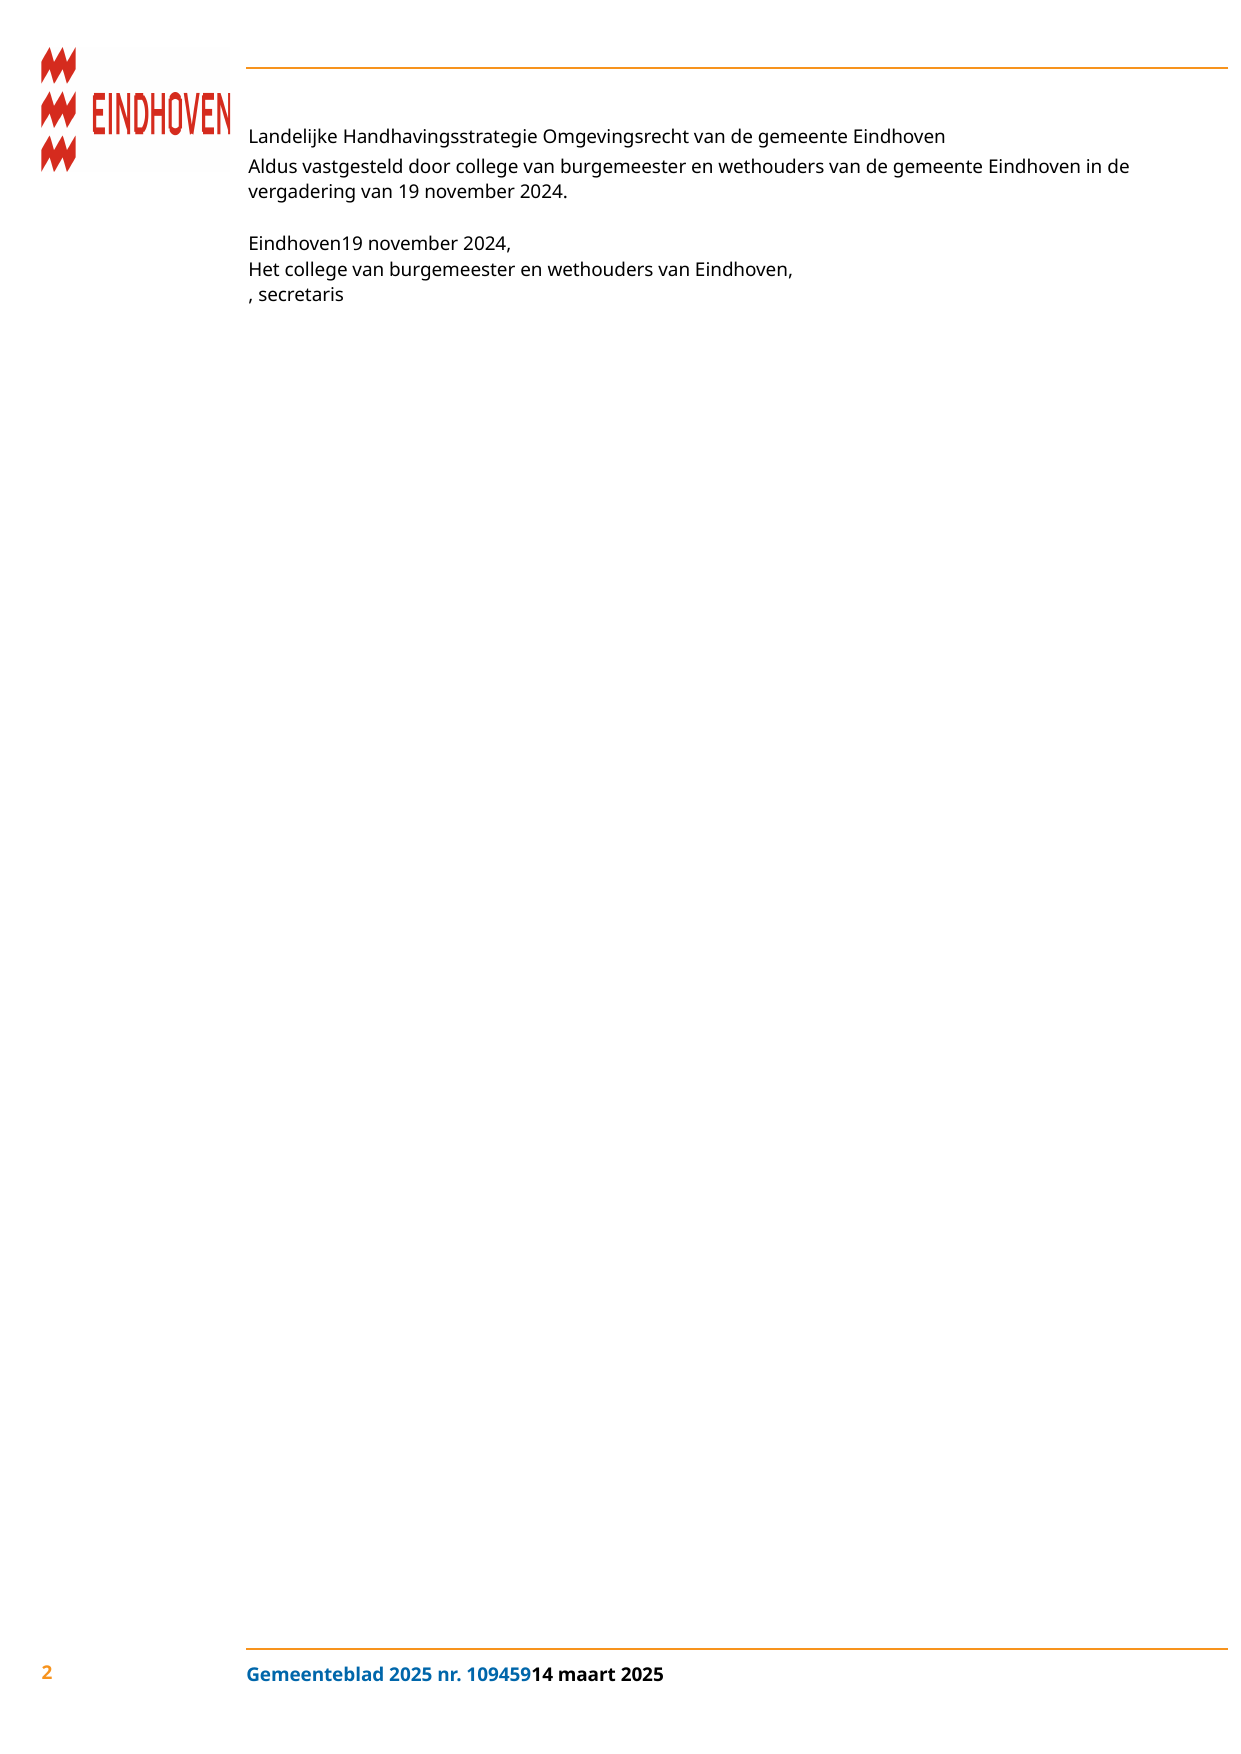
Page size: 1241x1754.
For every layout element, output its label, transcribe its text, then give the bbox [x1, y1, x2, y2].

text Eindhoven19 november 2024, [248, 230, 1152, 256]
text Aldus vastgesteld door college van burgemeester en wethouders van de gemeente Eindhoven in de vergadering van 19 november 2024. [248, 153, 1152, 204]
picture [41, 47, 231, 172]
text Landelijke Handhavingsstrategie Omgevingsrecht van de gemeente Eindhoven [248, 123, 1152, 149]
text Het college van burgemeester en wethouders van Eindhoven, [248, 256, 1152, 281]
text , secretaris [248, 281, 1152, 307]
